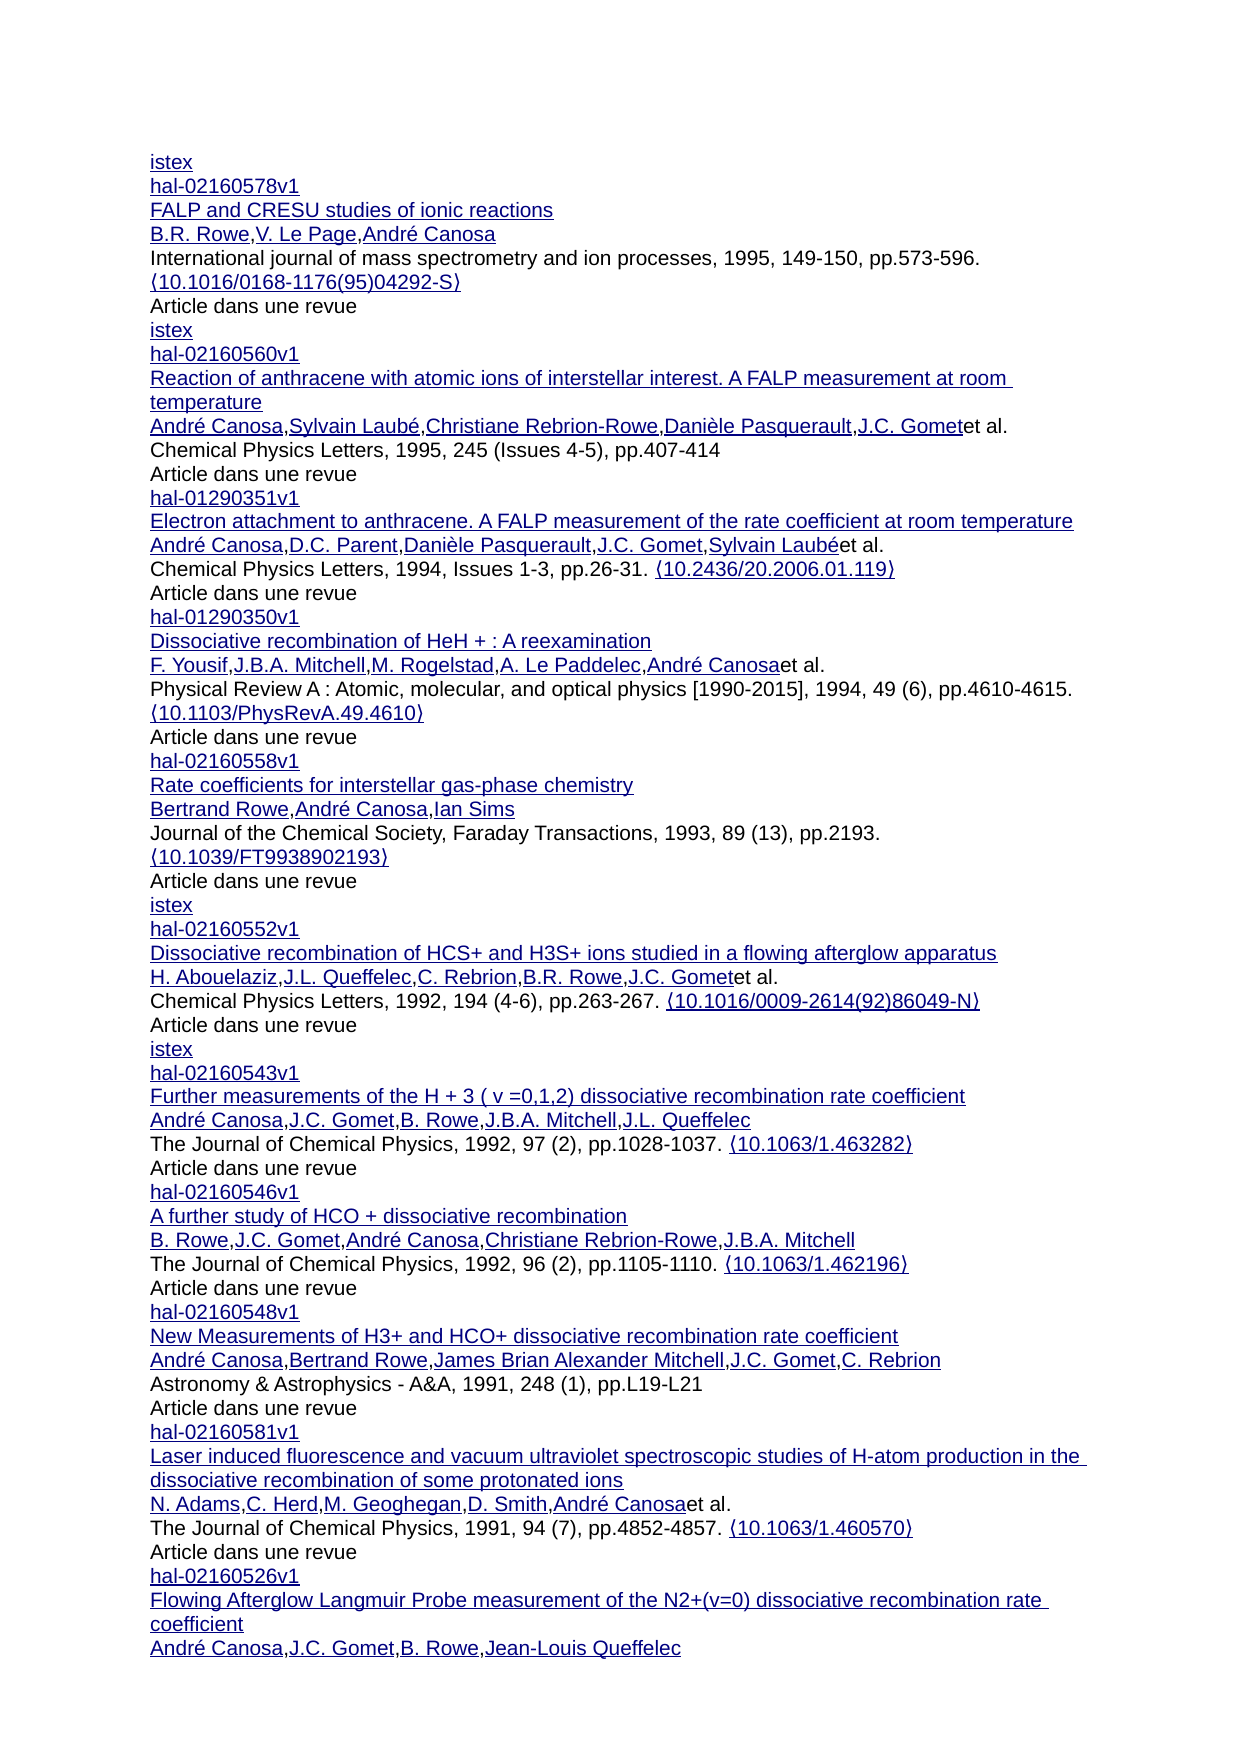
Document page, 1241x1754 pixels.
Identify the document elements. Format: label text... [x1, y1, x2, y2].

table_cell Electron attachment to anthracene. A FALP measurement of the rate coefficient at room temperature André Canosa,D.C. Parent,Danièle Pasquerault,J.C. Gomet,Sylvain Laubéet al. Chemical Physics Letters, 1994, Issues 1-3, pp.26-31. ⟨10.2436/20.2006.01.119⟩ Article dans une revue hal-01290350v1 [150, 509, 1090, 629]
table_cell New Measurements of H3+ and HCO+ dissociative recombination rate coefficient André Canosa,Bertrand Rowe,James Brian Alexander Mitchell,J.C. Gomet,C. Rebrion Astronomy & Astrophysics - A&A, 1991, 248 (1), pp.L19-L21 Article dans une revue hal-02160581v1 [150, 1324, 1090, 1444]
table_cell Reaction of anthracene with atomic ions of interstellar interest. A FALP measurement at room temperature André Canosa,Sylvain Laubé,Christiane Rebrion-Rowe,Danièle Pasquerault,J.C. Gometet al. Chemical Physics Letters, 1995, 245 (Issues 4-5), pp.407-414 Article dans une revue hal-01290351v1 [150, 366, 1090, 509]
table_cell Flowing Afterglow Langmuir Probe measurement of the N2+(v=0) dissociative recombination rate coefficient André Canosa,J.C. Gomet,B. Rowe,Jean-Louis Queffelec [150, 1588, 1090, 1659]
table_cell Rate coefficients for interstellar gas-phase chemistry Bertrand Rowe,André Canosa,Ian Sims Journal of the Chemical Society, Faraday Transactions, 1993, 89 (13), pp.2193. ⟨10.1039/FT9938902193⟩ Article dans une revue istex hal-02160552v1 [150, 773, 1090, 941]
table_cell FALP and CRESU studies of ionic reactions B.R. Rowe,V. Le Page,André Canosa International journal of mass spectrometry and ion processes, 1995, 149-150, pp.573-596. ⟨10.1016/0168-1176(95)04292-S⟩ Article dans une revue istex hal-02160560v1 [150, 198, 1090, 366]
table_cell A further study of HCO + dissociative recombination B. Rowe,J.C. Gomet,André Canosa,Christiane Rebrion-Rowe,J.B.A. Mitchell The Journal of Chemical Physics, 1992, 96 (2), pp.1105-1110. ⟨10.1063/1.462196⟩ Article dans une revue hal-02160548v1 [150, 1204, 1090, 1324]
table_cell Laser induced fluorescence and vacuum ultraviolet spectroscopic studies of H‐atom production in the dissociative recombination of some protonated ions N. Adams,C. Herd,M. Geoghegan,D. Smith,André Canosaet al. The Journal of Chemical Physics, 1991, 94 (7), pp.4852-4857. ⟨10.1063/1.460570⟩ Article dans une revue hal-02160526v1 [150, 1444, 1090, 1587]
table_cell Dissociative recombination of HeH + : A reexamination F. Yousif,J.B.A. Mitchell,M. Rogelstad,A. Le Paddelec,André Canosaet al. Physical Review A : Atomic, molecular, and optical physics [1990-2015], 1994, 49 (6), pp.4610-4615. ⟨10.1103/PhysRevA.49.4610⟩ Article dans une revue hal-02160558v1 [150, 629, 1090, 773]
table_cell Dissociative recombination of HCS+ and H3S+ ions studied in a flowing afterglow apparatus H. Abouelaziz,J.L. Queffelec,C. Rebrion,B.R. Rowe,J.C. Gometet al. Chemical Physics Letters, 1992, 194 (4-6), pp.263-267. ⟨10.1016/0009-2614(92)86049-N⟩ Article dans une revue istex hal-02160543v1 [150, 941, 1090, 1084]
table_cell istex hal-02160578v1 [150, 150, 1090, 198]
table_cell Further measurements of the H + 3 ( v =0,1,2) dissociative recombination rate coefficient André Canosa,J.C. Gomet,B. Rowe,J.B.A. Mitchell,J.L. Queffelec The Journal of Chemical Physics, 1992, 97 (2), pp.1028-1037. ⟨10.1063/1.463282⟩ Article dans une revue hal-02160546v1 [150, 1084, 1090, 1204]
